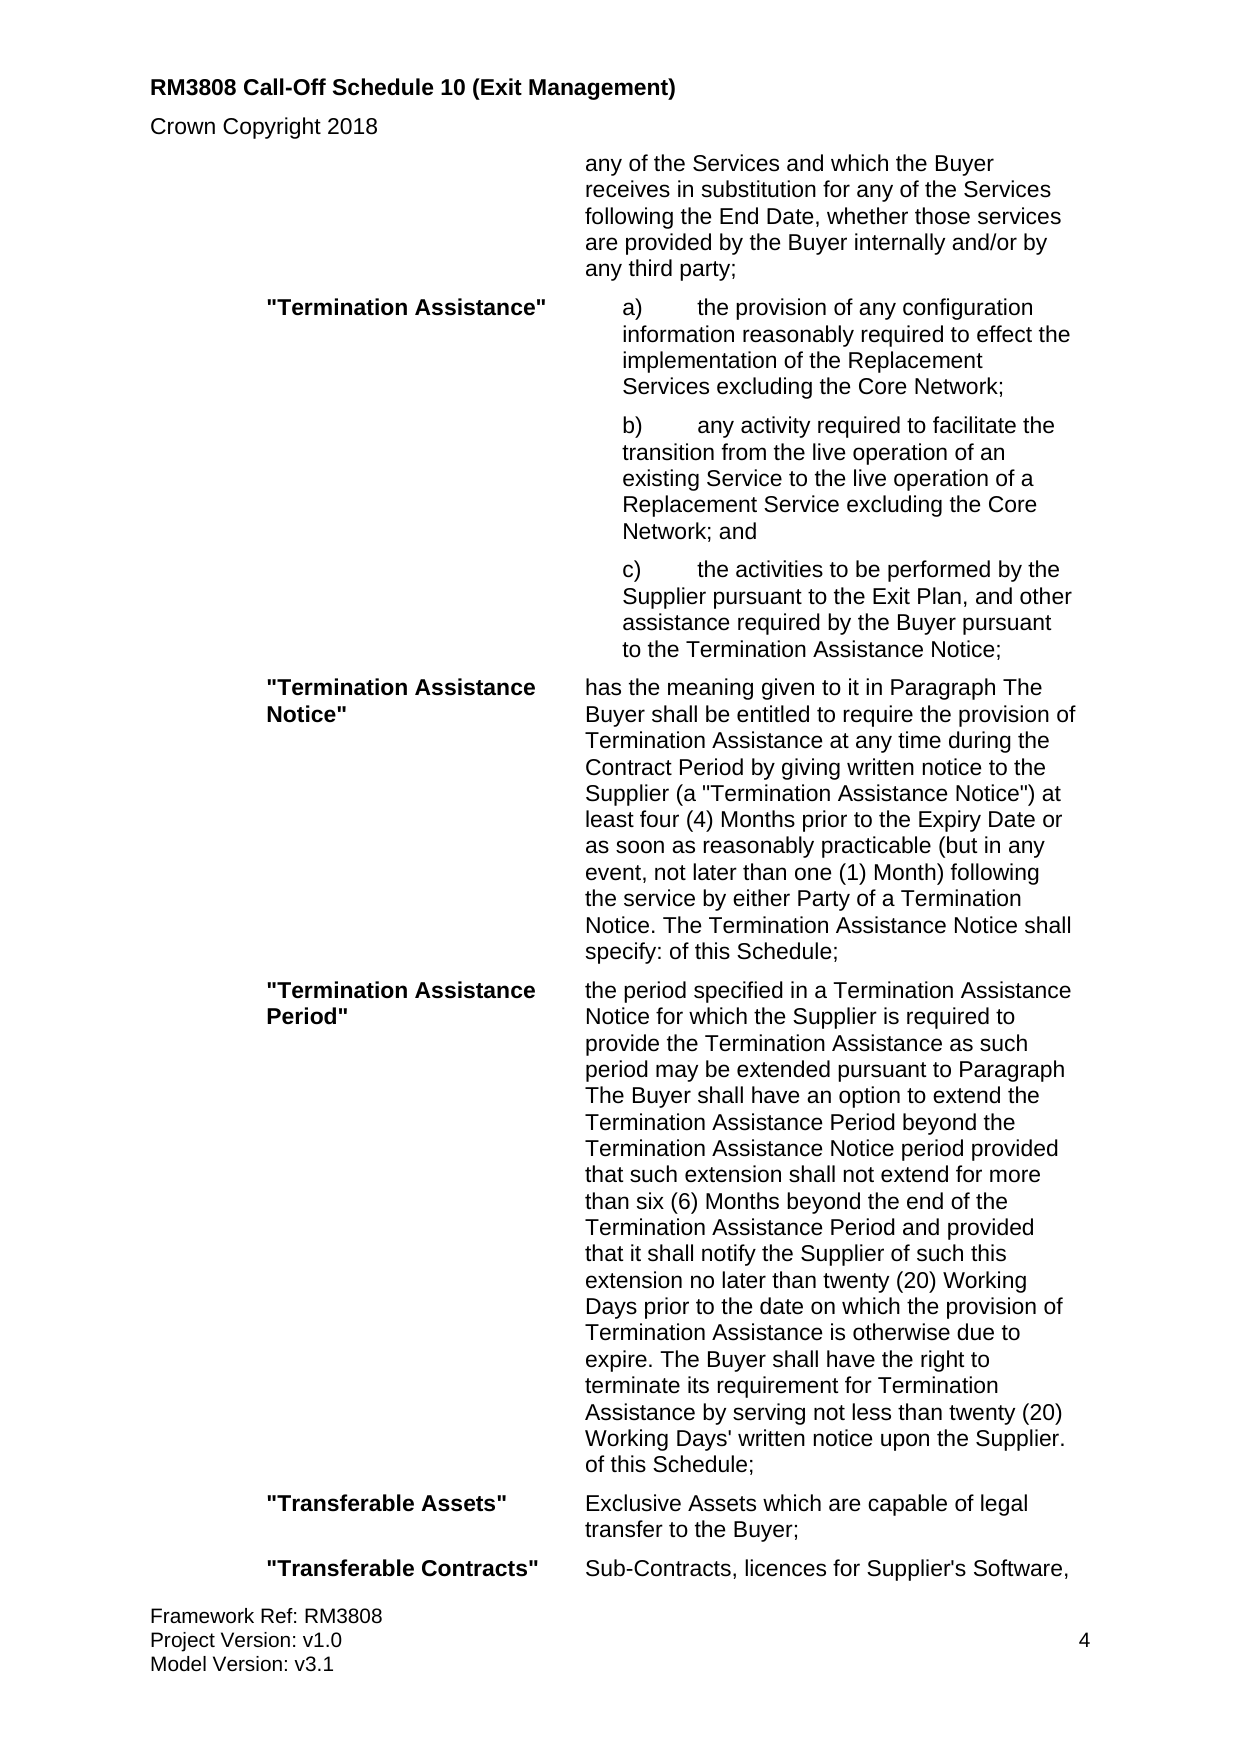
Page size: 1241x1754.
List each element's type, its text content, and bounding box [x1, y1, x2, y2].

table_cell any of the Services and which the Buyer receives in substitution for any of the Services following the End Date, whether those services are provided by the Buyer internally and/or by any third party; [574, 150, 1087, 294]
table_cell "Transferable Assets" [255, 1490, 574, 1555]
table_cell "Termination Assistance" [255, 294, 574, 674]
table_cell the provision of any configuration information reasonably required to effect the implementation of the Replacement Services excluding the Core Network; any activity required to facilitate the transition from the live operation of an existing Service to the live operation of a Replacement Service excluding the Core Network; and the activities to be performed by the Supplier pursuant to the Exit Plan, and other assistance required by the Buyer pursuant to the Termination Assistance Notice; [574, 294, 1087, 674]
table_cell the period specified in a Termination Assistance Notice for which the Supplier is required to provide the Termination Assistance as such period may be extended pursuant to Paragraph ‎5.2 of this Schedule; [574, 977, 1087, 1490]
table_cell "Transferable Contracts" [255, 1555, 574, 1594]
table_cell Sub-Contracts, licences for Supplier's Software, [574, 1555, 1087, 1594]
table_cell "Termination Assistance Notice" [255, 674, 574, 977]
table_cell [255, 150, 574, 294]
table_cell Exclusive Assets which are capable of legal transfer to the Buyer; [574, 1490, 1087, 1555]
table_cell "Termination Assistance Period" [255, 977, 574, 1490]
table_cell has the meaning given to it in Paragraph ‎5.1 of this Schedule; [574, 674, 1087, 977]
